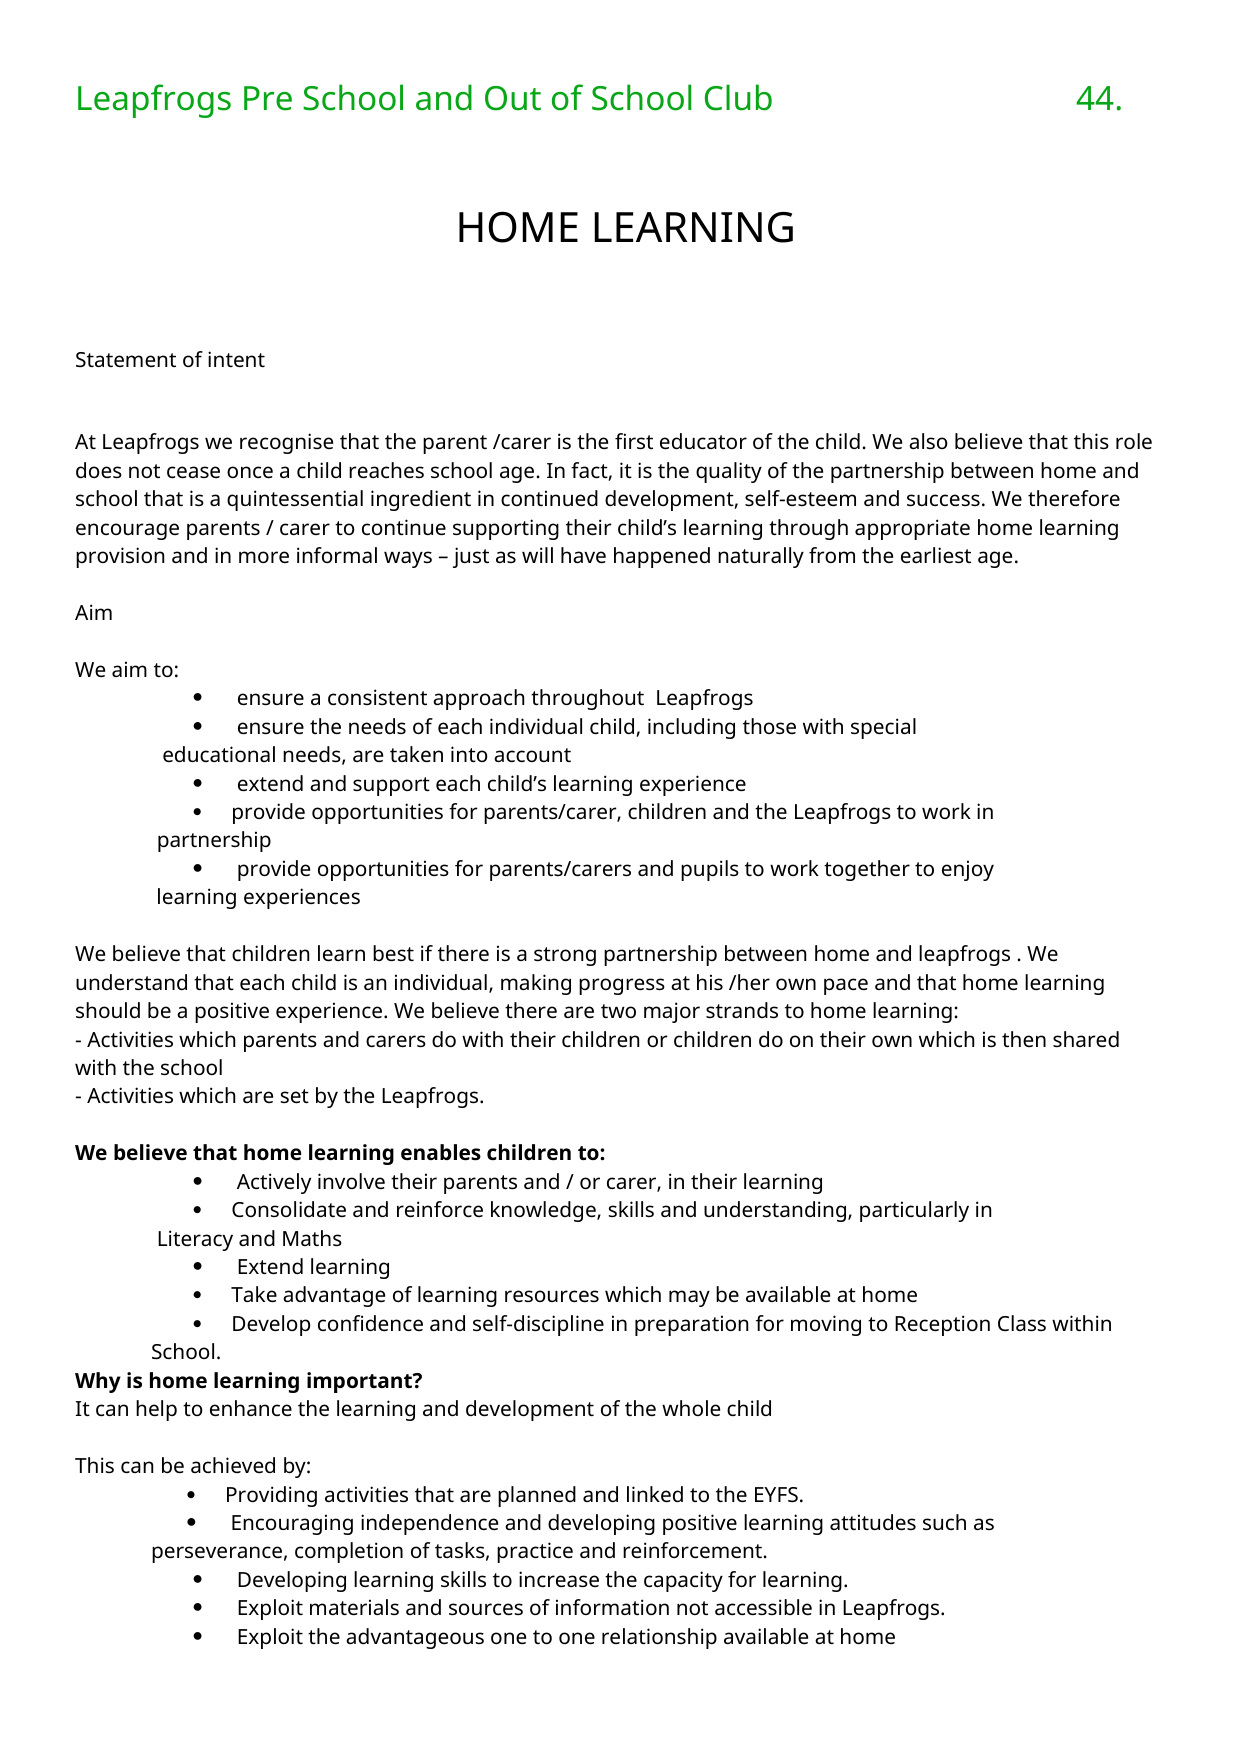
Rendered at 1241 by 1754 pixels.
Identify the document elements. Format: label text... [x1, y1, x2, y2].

text - Activities which parents and carers do with their children or children do on their own which is then shared with the school [75, 1025, 1165, 1082]
list Extend learning [194, 1252, 1165, 1281]
list Take advantage of learning resources which may be available at home [194, 1281, 1165, 1309]
text educational needs, are taken into account [75, 740, 1165, 769]
list Exploit the advantageous one to one relationship available at home [194, 1622, 1165, 1650]
list extend and support each child’s learning experience [194, 769, 1165, 797]
text Aim [75, 598, 1165, 627]
list Encouraging independence and developing positive learning attitudes such as [187, 1508, 1165, 1537]
list ensure the needs of each individual child, including those with special [194, 712, 1165, 740]
list Actively involve their parents and / or carer, in their learning [194, 1167, 1165, 1195]
text Why is home learning important? [75, 1366, 1165, 1394]
list Providing activities that are planned and linked to the EYFS. [187, 1480, 1165, 1508]
list provide opportunities for parents/carers and pupils to work together to enjoy [194, 854, 1165, 882]
text Leapfrogs Pre School and Out of School Club 44. [75, 75, 1165, 120]
list ensure a consistent approach throughout Leapfrogs [194, 683, 1165, 712]
subtitle HOME LEARNING [75, 198, 1165, 255]
text We believe that children learn best if there is a strong partnership between home and leapfrogs . We understand that each child is an individual, making progress at his /her own pace and that home learning should be a positive experience. We believe there are two major strands to home learning: [75, 939, 1165, 1025]
text Literacy and Maths [75, 1224, 1165, 1252]
list Developing learning skills to increase the capacity for learning. [194, 1565, 1165, 1593]
text Statement of intent [75, 345, 1165, 373]
text We believe that home learning enables children to: [75, 1138, 1165, 1167]
text partnership [75, 826, 1165, 854]
text School. [75, 1337, 1165, 1366]
text learning experiences [75, 882, 1165, 911]
list provide opportunities for parents/carer, children and the Leapfrogs to work in [194, 797, 1165, 826]
text This can be achieved by: [75, 1451, 1165, 1480]
text It can help to enhance the learning and development of the whole child [75, 1394, 1165, 1423]
text - Activities which are set by the Leapfrogs. [75, 1082, 1165, 1110]
list Consolidate and reinforce knowledge, skills and understanding, particularly in [194, 1195, 1165, 1224]
text perseverance, completion of tasks, practice and reinforcement. [75, 1537, 1165, 1565]
text We aim to: [75, 655, 1165, 683]
list Exploit materials and sources of information not accessible in Leapfrogs. [194, 1593, 1165, 1622]
list Develop confidence and self-discipline in preparation for moving to Reception Class within [194, 1309, 1165, 1337]
text At Leapfrogs we recognise that the parent /carer is the first educator of the child. We also believe that this role does not cease once a child reaches school age. In fact, it is the quality of the partnership between home and school that is a quintessential ingredient in continued development, self-esteem and success. We therefore encourage parents / carer to continue supporting their child’s learning through appropriate home learning provision and in more informal ways – just as will have happened naturally from the earliest age. [75, 427, 1165, 570]
